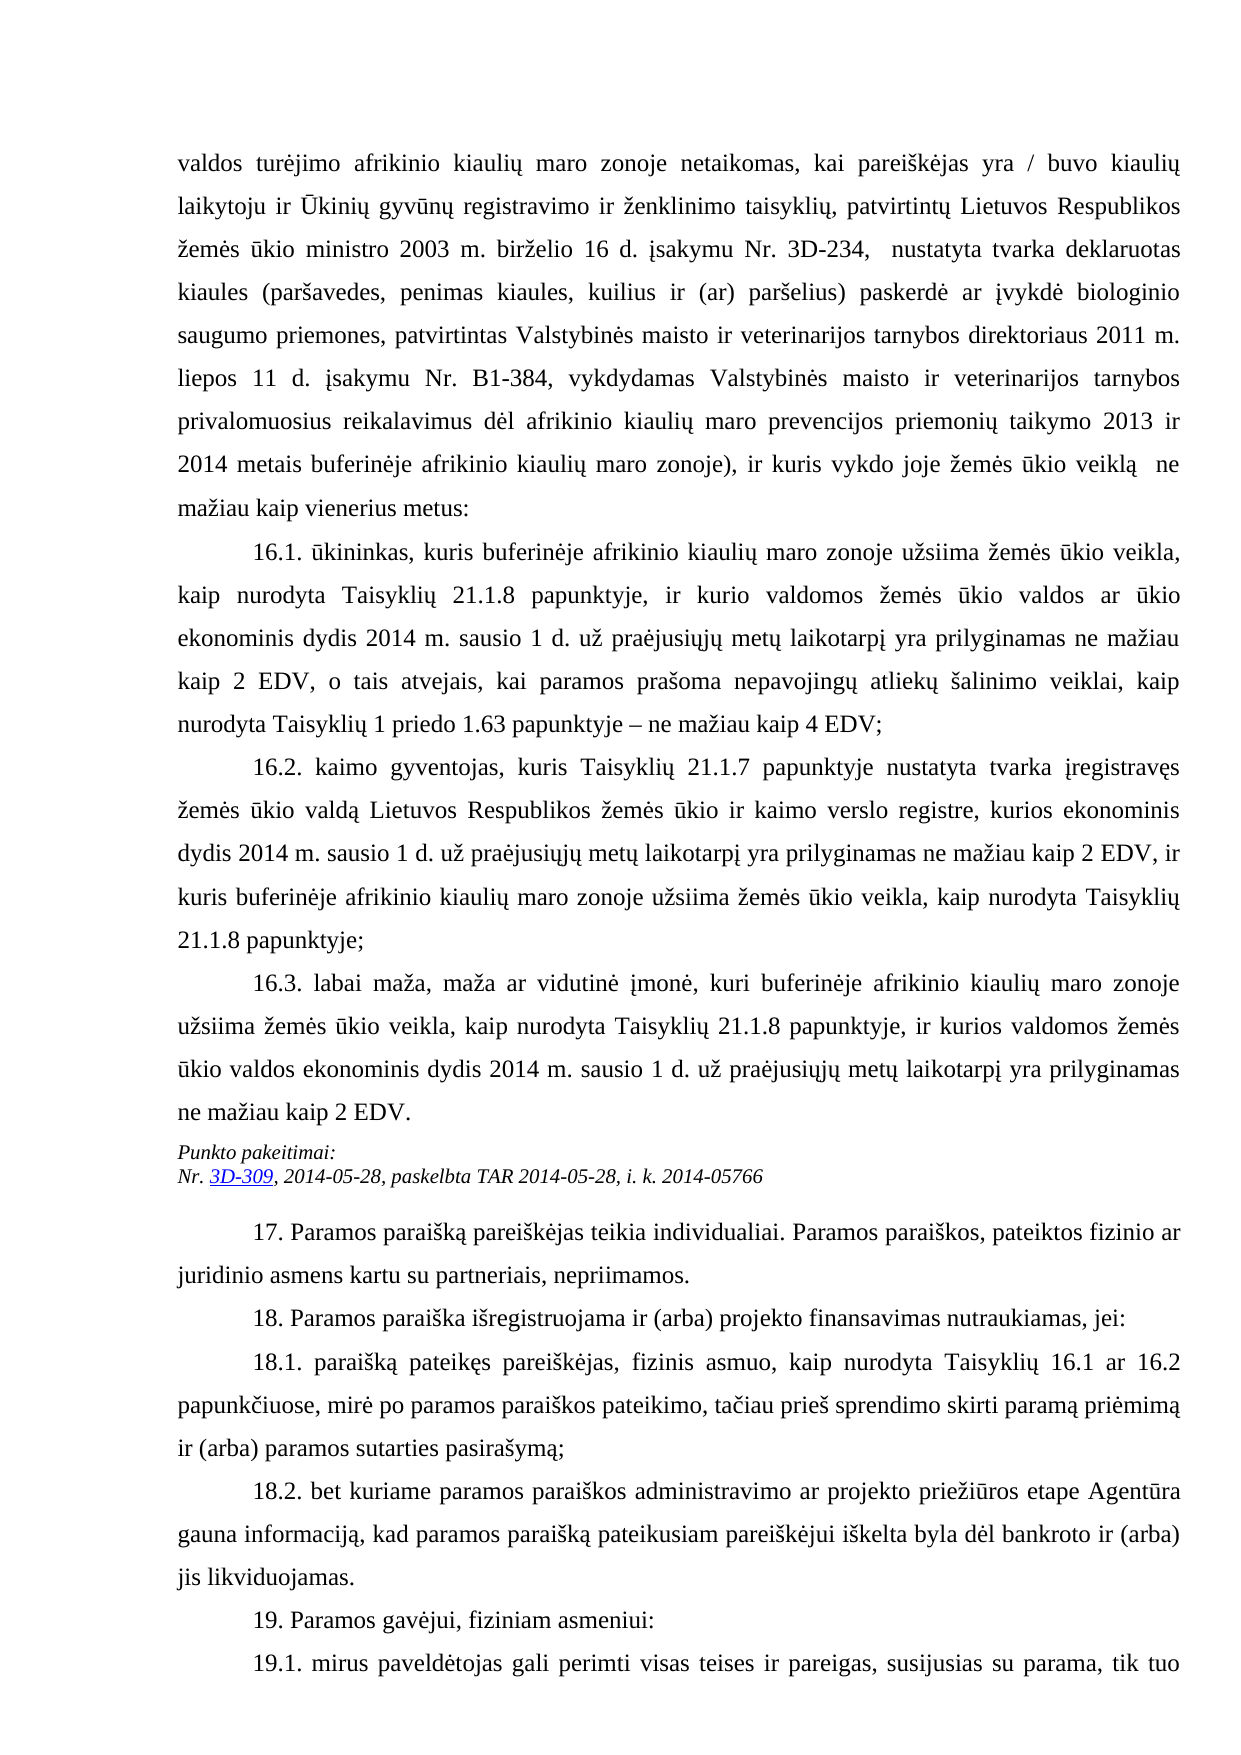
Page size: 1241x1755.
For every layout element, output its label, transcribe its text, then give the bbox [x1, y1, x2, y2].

text 17. Paramos paraišką pareiškėjas teikia individualiai. Paramos paraiškos, pateiktos fizinio ar juridinio asmens kartu su partneriais, nepriimamos. [177, 1217, 1181, 1289]
text 16.2. kaimo gyventojas, kuris Taisyklių 21.1.7 papunktyje nustatyta tvarka įregistravęs žemės ūkio valdą Lietuvos Respublikos žemės ūkio ir kaimo verslo registre, kurios ekonominis dydis 2014 m. sausio 1 d. už praėjusiųjų metų laikotarpį yra prilyginamas ne mažiau kaip 2 EDV, ir kuris buferinėje afrikinio kiaulių maro zonoje užsiima žemės ūkio veikla, kaip nurodyta Taisyklių 21.1.8 papunktyje; [177, 752, 1181, 953]
text 18.1. paraišką pateikęs pareiškėjas, fizinis asmuo, kaip nurodyta Taisyklių 16.1 ar 16.2 papunkčiuose, mirė po paramos paraiškos pateikimo, tačiau prieš sprendimo skirti paramą priėmimą ir (arba) paramos sutarties pasirašymą; [177, 1347, 1181, 1462]
text 16.1. ūkininkas, kuris buferinėje afrikinio kiaulių maro zonoje užsiima žemės ūkio veikla, kaip nurodyta Taisyklių 21.1.8 papunktyje, ir kurio valdomos žemės ūkio valdos ar ūkio ekonominis dydis 2014 m. sausio 1 d. už praėjusiųjų metų laikotarpį yra prilyginamas ne mažiau kaip 2 EDV, o tais atvejais, kai paramos prašoma nepavojingų atliekų šalinimo veiklai, kaip nurodyta Taisyklių 1 priedo 1.63 papunktyje – ne mažiau kaip 4 EDV; [177, 537, 1181, 738]
text valdos turėjimo afrikinio kiaulių maro zonoje netaikomas, kai pareiškėjas yra / buvo kiaulių laikytoju ir Ūkinių gyvūnų registravimo ir ženklinimo taisyklių, patvirtintų Lietuvos Respublikos žemės ūkio ministro 2003 m. birželio 16 d. įsakymu Nr. 3D-234, nustatyta tvarka deklaruotas kiaules (paršavedes, penimas kiaules, kuilius ir (ar) paršelius) paskerdė ar įvykdė biologinio saugumo priemones, patvirtintas Valstybinės maisto ir veterinarijos tarnybos direktoriaus 2011 m. liepos 11 d. įsakymu Nr. B1-384, vykdydamas Valstybinės maisto ir veterinarijos tarnybos privalomuosius reikalavimus dėl afrikinio kiaulių maro prevencijos priemonių taikymo 2013 ir 2014 metais buferinėje afrikinio kiaulių maro zonoje), ir kuris vykdo joje žemės ūkio veiklą ne mažiau kaip vienerius metus: [177, 148, 1181, 522]
text 16.3. labai maža, maža ar vidutinė įmonė, kuri buferinėje afrikinio kiaulių maro zonoje užsiima žemės ūkio veikla, kaip nurodyta Taisyklių 21.1.8 papunktyje, ir kurios valdomos žemės ūkio valdos ekonominis dydis 2014 m. sausio 1 d. už praėjusiųjų metų laikotarpį yra prilyginamas ne mažiau kaip 2 EDV. [177, 968, 1181, 1126]
text Nr. 3D-309, 2014-05-28, paskelbta TAR 2014-05-28, i. k. 2014-05766 [177, 1164, 1181, 1188]
text 18.2. bet kuriame paramos paraiškos administravimo ar projekto priežiūros etape Agentūra gauna informaciją, kad paramos paraišką pateikusiam pareiškėjui iškelta byla dėl bankroto ir (arba) jis likviduojamas. [177, 1476, 1181, 1591]
text 19. Paramos gavėjui, fiziniam asmeniui: [177, 1605, 1181, 1634]
text Punkto pakeitimai: [177, 1140, 1181, 1164]
text 18. Paramos paraiška išregistruojama ir (arba) projekto finansavimas nutraukiamas, jei: [177, 1303, 1181, 1332]
text 19.1. mirus paveldėtojas gali perimti visas teises ir pareigas, susijusias su parama, tik tuo [177, 1648, 1181, 1677]
